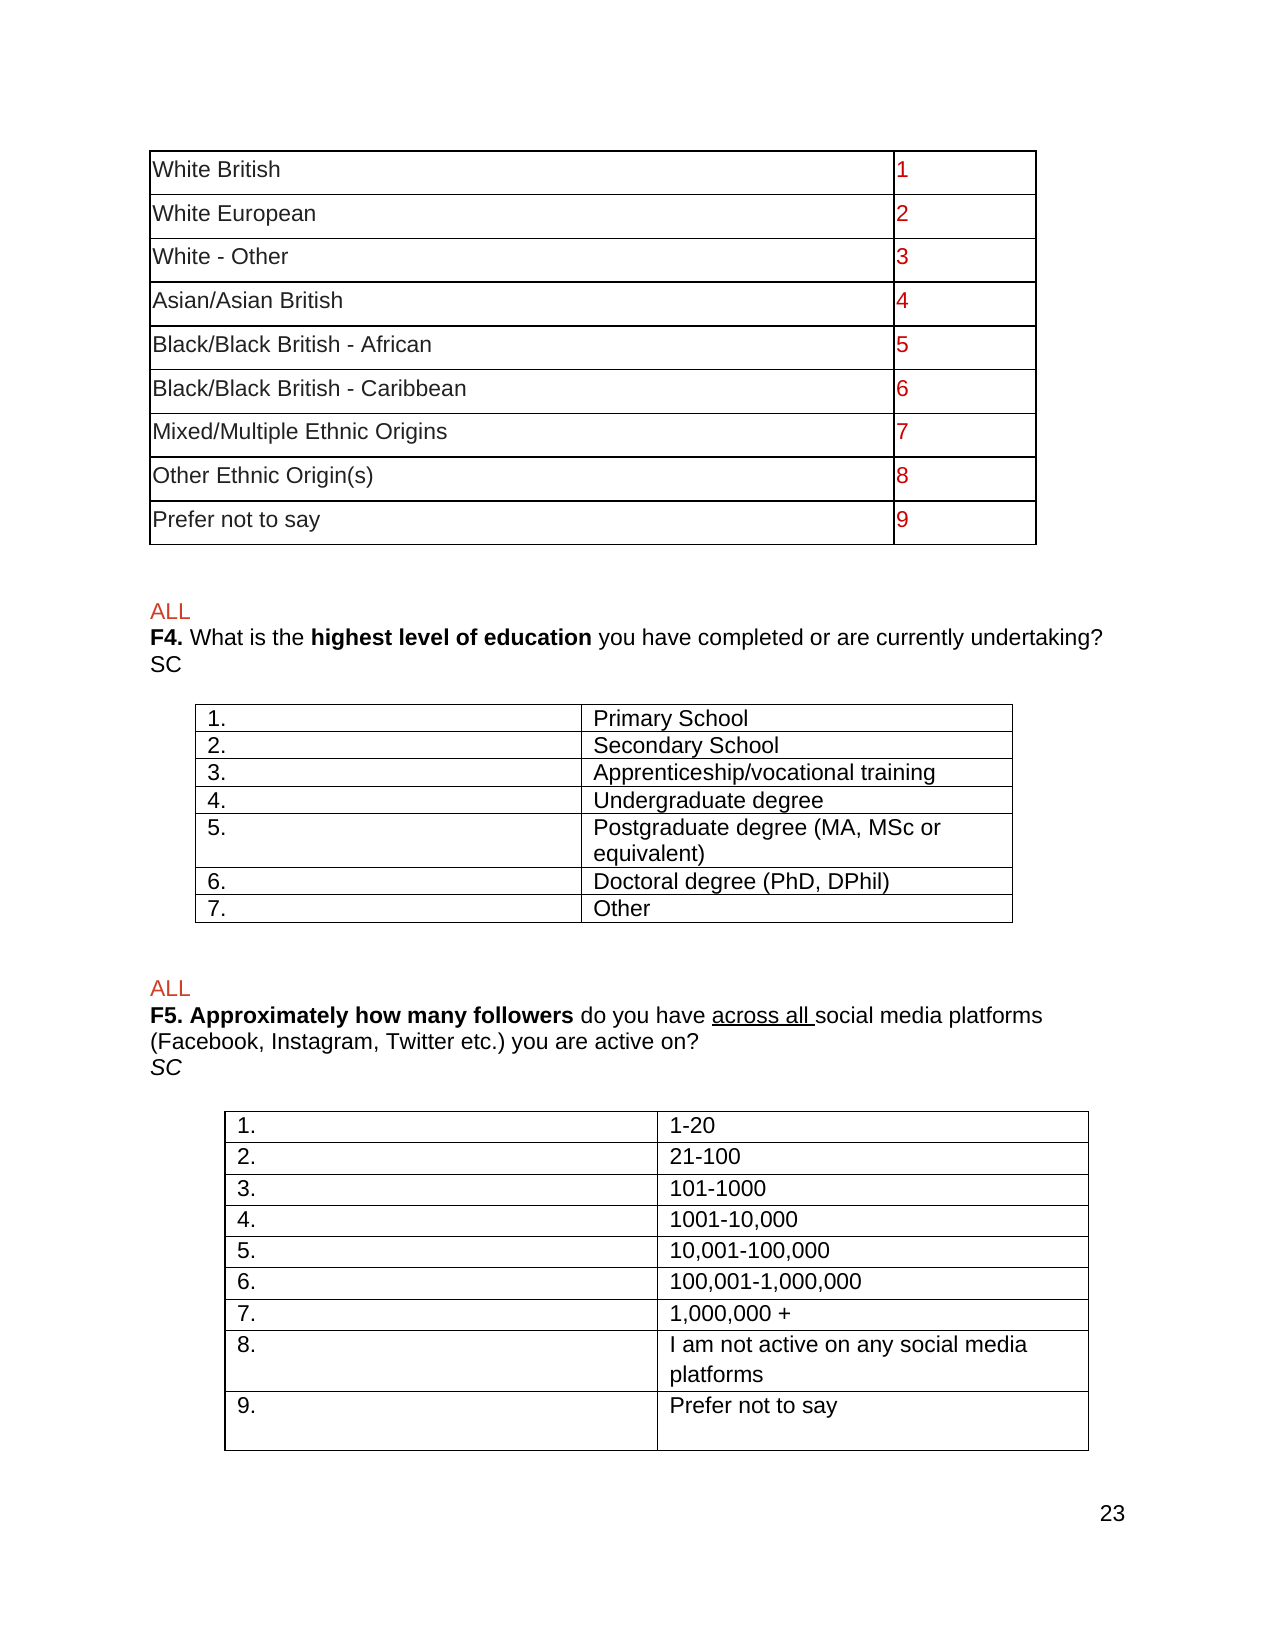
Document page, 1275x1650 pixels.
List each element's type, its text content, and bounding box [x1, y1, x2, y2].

table_cell 7. [226, 1300, 657, 1330]
text SC [150, 1054, 1125, 1081]
table_cell 6. [226, 1268, 657, 1298]
table_cell 8. [226, 1331, 657, 1391]
table_cell 9. [226, 1392, 657, 1450]
text SC [150, 651, 1125, 677]
table_cell 2. [196, 732, 581, 758]
table_cell Apprenticeship/vocational training [582, 759, 1012, 786]
table_cell 10,001-100,000 [658, 1237, 1088, 1267]
table_cell 9 [895, 502, 1035, 544]
table_cell 3 [895, 239, 1035, 281]
table_cell 3. [226, 1175, 657, 1205]
table_cell I am not active on any social media platforms [658, 1331, 1088, 1391]
table_cell 5 [895, 327, 1035, 369]
table_cell Undergraduate degree [582, 787, 1012, 813]
text ALL [150, 975, 1125, 1002]
table_cell 8 [895, 458, 1035, 500]
table_cell 3. [196, 759, 581, 786]
table_cell White European [151, 195, 893, 237]
table_cell Black/Black British - Caribbean [151, 370, 893, 412]
table_header 1-20 [658, 1112, 1088, 1142]
table_cell 100,001-1,000,000 [658, 1268, 1088, 1298]
table_header 1. [226, 1112, 657, 1142]
table_cell 6. [196, 868, 581, 894]
table_cell Doctoral degree (PhD, DPhil) [582, 868, 1012, 894]
table_cell 4. [196, 787, 581, 813]
table_cell 5. [226, 1237, 657, 1267]
text F4. What is the highest level of education you have completed or are currently undertaking? [150, 624, 1125, 651]
table_header Primary School [582, 705, 1012, 731]
table_cell Asian/Asian British [151, 283, 893, 325]
table_cell Secondary School [582, 732, 1012, 758]
table_cell 2. [226, 1143, 657, 1173]
table_header 1. [196, 705, 581, 731]
text F5. Approximately how many followers do you have across all social media platforms (Facebook, Instagram, Twitter etc.) you are active on? [150, 1002, 1125, 1054]
table_cell Prefer not to say [658, 1392, 1088, 1450]
table_cell 4. [226, 1206, 657, 1236]
table_cell 6 [895, 370, 1035, 412]
table_cell 5. [196, 814, 581, 867]
table_cell 1001-10,000 [658, 1206, 1088, 1236]
table_cell 4 [895, 283, 1035, 325]
table_cell 2 [895, 195, 1035, 237]
table_cell 21-100 [658, 1143, 1088, 1173]
table_cell White - Other [151, 239, 893, 281]
text ALL [150, 598, 1125, 624]
table_cell Black/Black British - African [151, 327, 893, 369]
table_cell 7 [895, 414, 1035, 456]
table_cell Postgraduate degree (MA, MSc or equivalent) [582, 814, 1012, 867]
table_cell 7. [196, 895, 581, 922]
table_cell Mixed/Multiple Ethnic Origins [151, 414, 893, 456]
table_cell Other Ethnic Origin(s) [151, 458, 893, 500]
table_header 1 [895, 152, 1035, 194]
table_cell Prefer not to say [151, 502, 893, 544]
table_cell 1,000,000 + [658, 1300, 1088, 1330]
table_cell 101-1000 [658, 1175, 1088, 1205]
table_header White British [151, 152, 893, 194]
table_cell Other [582, 895, 1012, 922]
